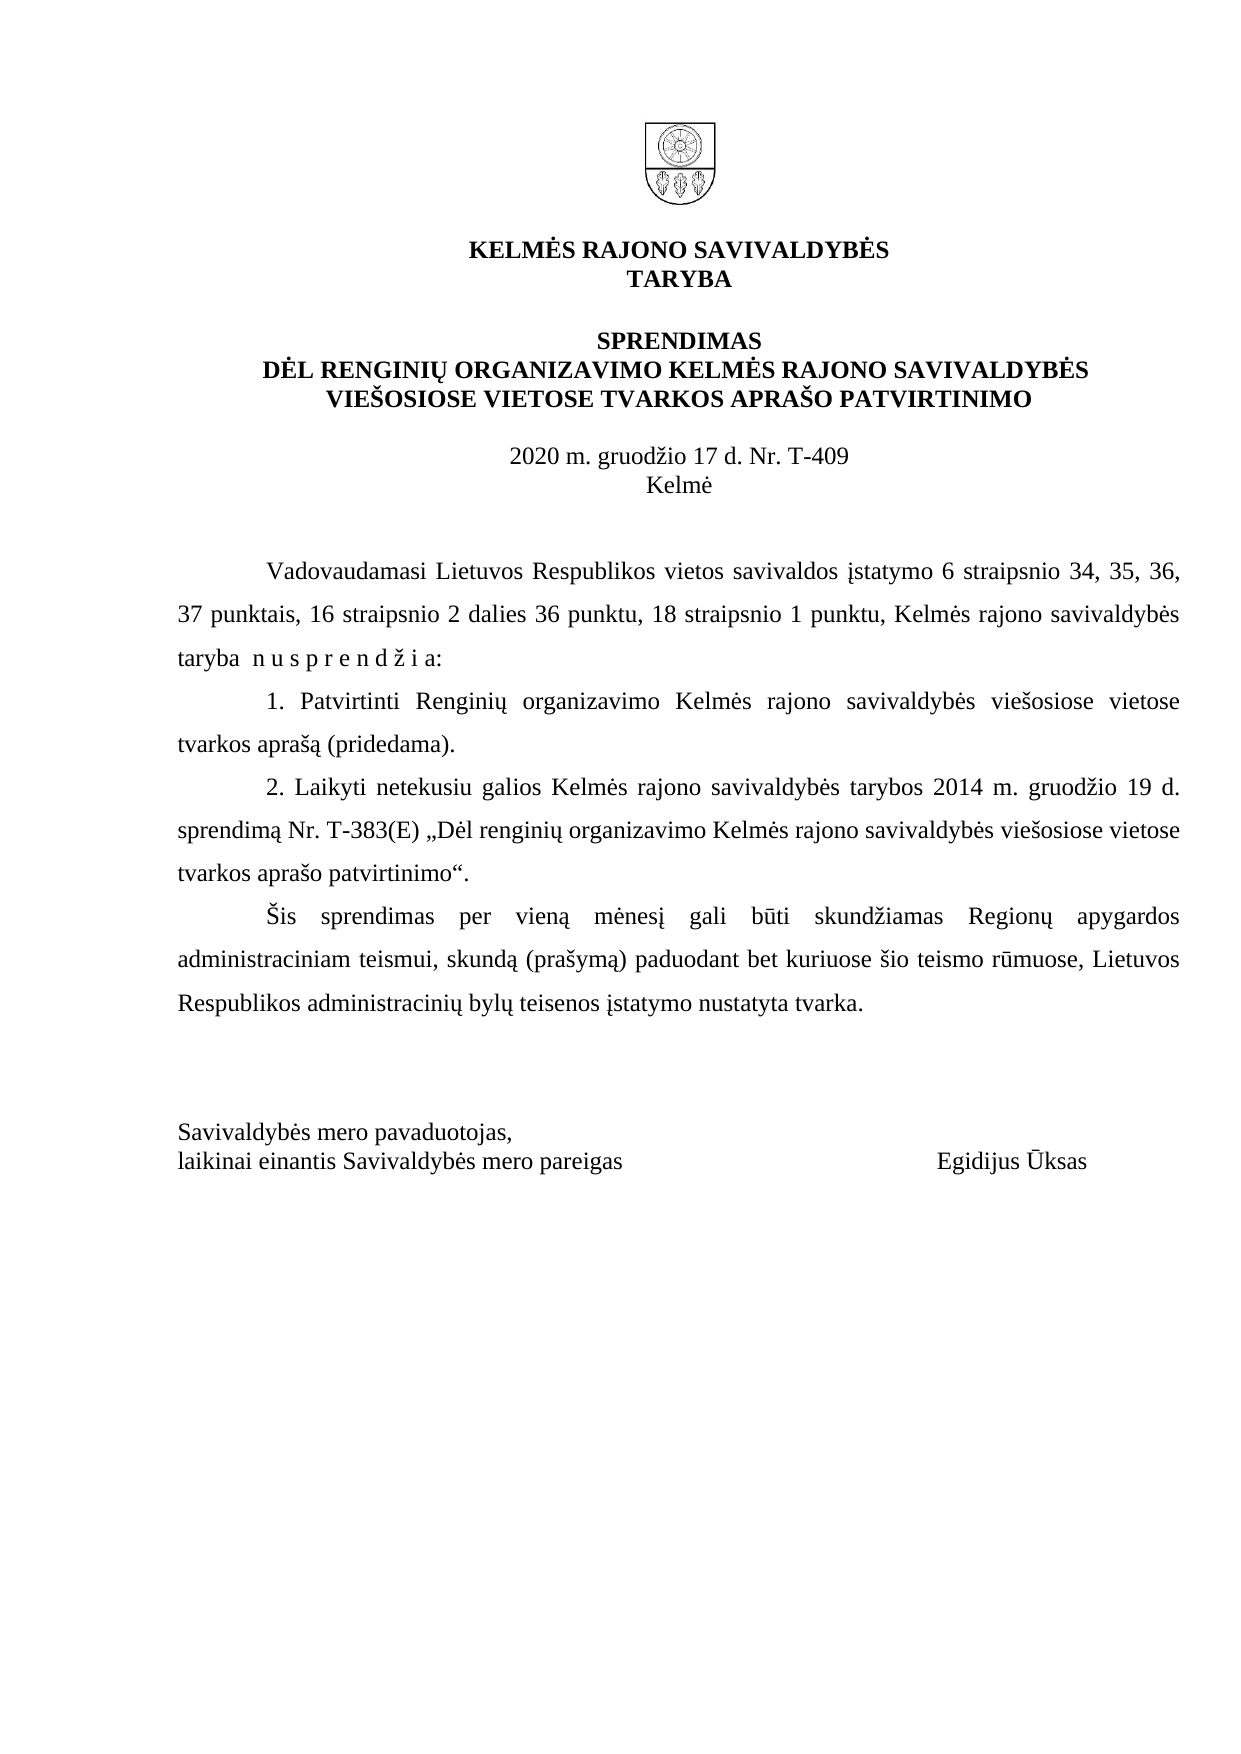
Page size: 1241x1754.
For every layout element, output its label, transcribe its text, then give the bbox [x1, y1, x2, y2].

text TARYBA [177, 264, 1181, 293]
text Kelmė [177, 470, 1181, 499]
subtitle KELMĖS RAJONO SAVIVALDYBĖS [177, 235, 1181, 264]
text SPRENDIMAS [177, 326, 1181, 355]
text 2. Laikyti netekusiu galios Kelmės rajono savivaldybės tarybos 2014 m. gruodžio 19 d. sprendimą Nr. T-383(E) „Dėl renginių organizavimo Kelmės rajono savivaldybės viešosiose vietose tvarkos aprašo patvirtinimo“. [177, 772, 1181, 887]
text Šis sprendimas per vieną mėnesį gali būti skundžiamas Regionų apygardos administraciniam teismui, skundą (prašymą) paduodant bet kuriuose šio teismo rūmuose, Lietuvos Respublikos administracinių bylų teisenos įstatymo nustatyta tvarka. [177, 901, 1181, 1016]
text laikinai einantis Savivaldybės mero pareigas Egidijus Ūksas [177, 1146, 1181, 1174]
text VIEŠOSIOSE VIETOSE TVARKOS APRAŠO PATVIRTINIMO [177, 384, 1181, 413]
text Savivaldybės mero pavaduotojas, [177, 1117, 1181, 1146]
text Vadovaudamasi Lietuvos Respublikos vietos savivaldos įstatymo 6 straipsnio 34, 35, 36, 37 punktais, 16 straipsnio 2 dalies 36 punktu, 18 straipsnio 1 punktu, Kelmės rajono savivaldybės taryba nusprendžia: [177, 556, 1181, 671]
text DĖL RENGINIŲ ORGANIZAVIMO KELMĖS RAJONO SAVIVALDYBĖS [177, 355, 1181, 384]
text 2020 m. gruodžio 17 d. Nr. T-409 [177, 441, 1181, 470]
text 1. Patvirtinti Renginių organizavimo Kelmės rajono savivaldybės viešosiose vietose tvarkos aprašą (pridedama). [177, 686, 1181, 758]
